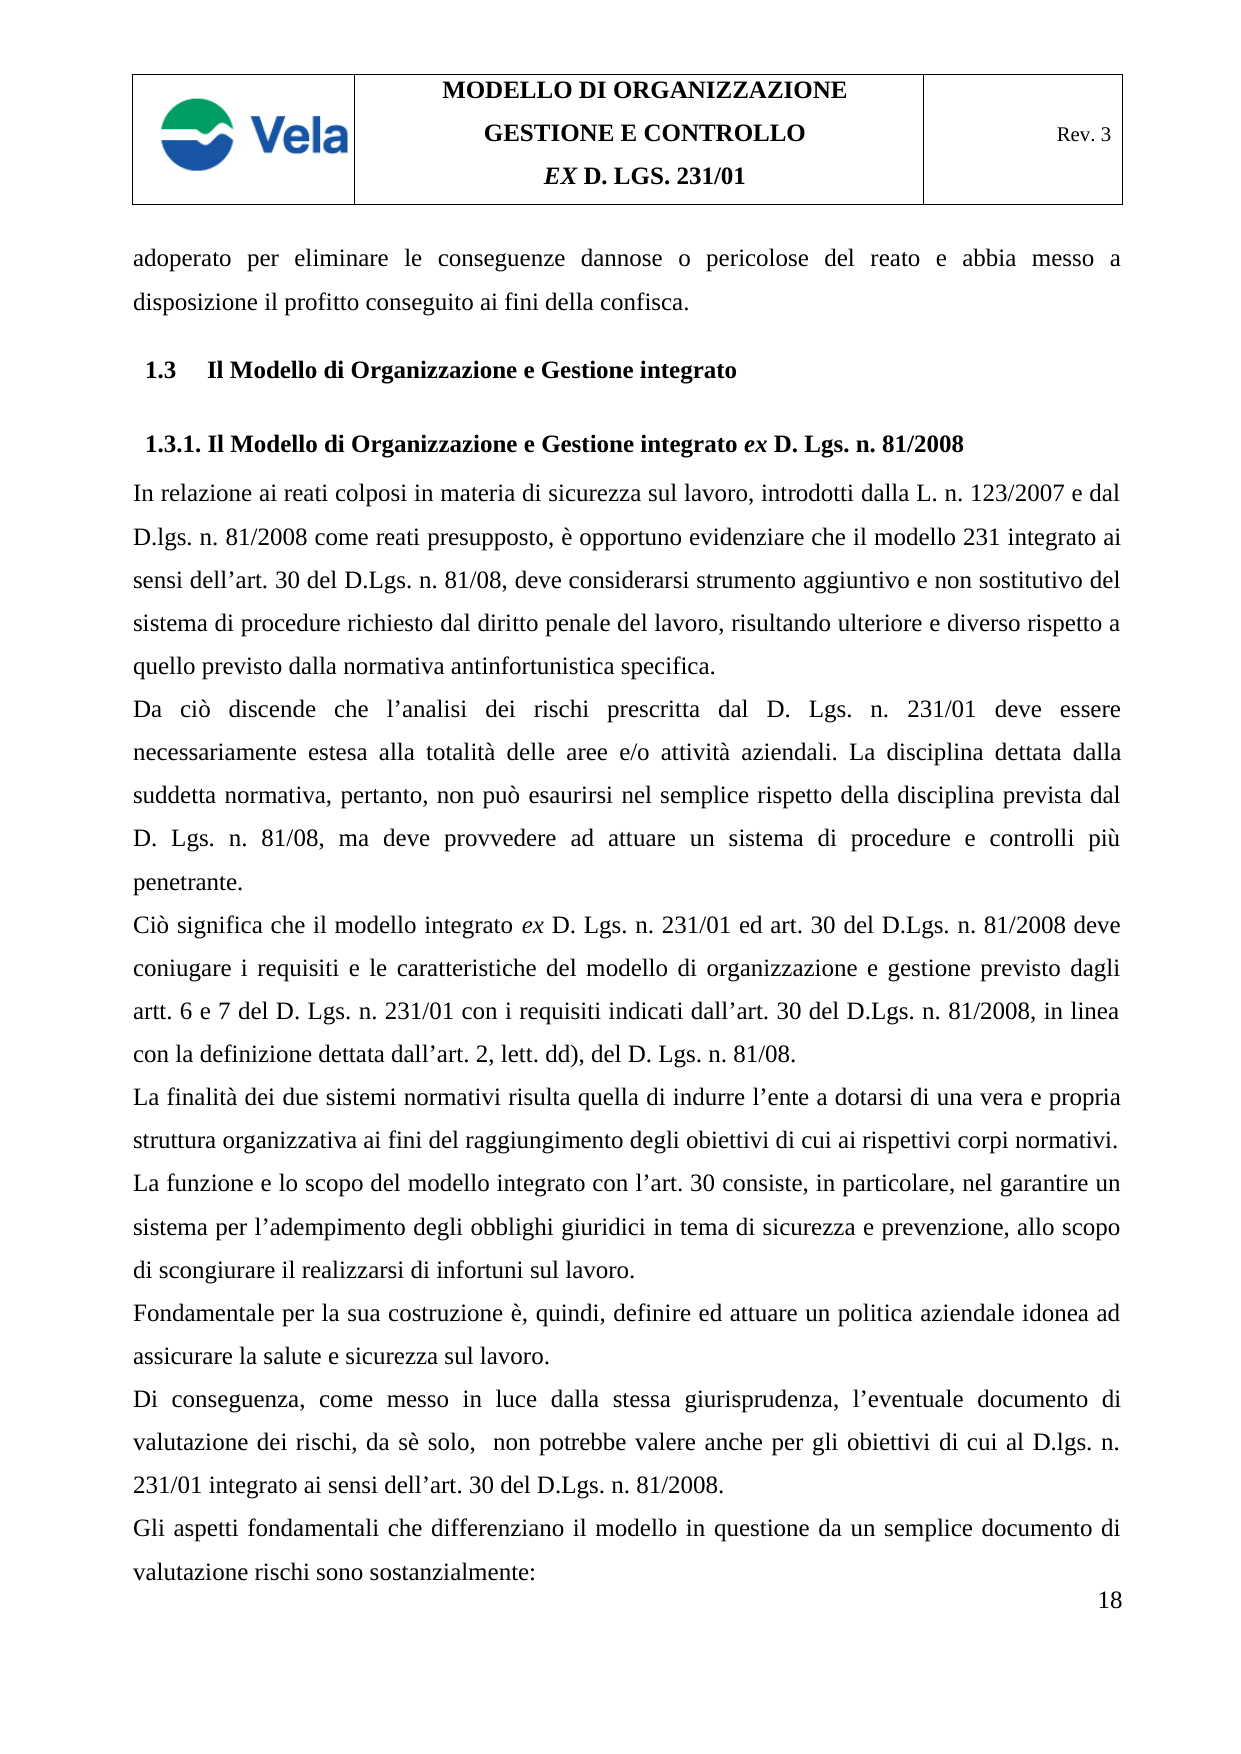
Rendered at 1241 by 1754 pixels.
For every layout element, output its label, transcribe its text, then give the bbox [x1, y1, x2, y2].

text La finalità dei due sistemi normativi risulta quella di indurre l’ente a dotarsi di una vera e propria struttura organizzativa ai fini del raggiungimento degli obiettivi di cui ai rispettivi corpi normativi. [133, 1082, 1122, 1154]
text adoperato per eliminare le conseguenze dannose o pericolose del reato e abbia messo a disposizione il profitto conseguito ai fini della confisca. [133, 243, 1122, 315]
text Ciò significa che il modello integrato ex D. Lgs. n. 231/01 ed art. 30 del D.Lgs. n. 81/2008 deve coniugare i requisiti e le caratteristiche del modello di organizzazione e gestione previsto dagli artt. 6 e 7 del D. Lgs. n. 231/01 con i requisiti indicati dall’art. 30 del D.Lgs. n. 81/2008, in linea con la definizione dettata dall’art. 2, lett. dd), del D. Lgs. n. 81/08. [133, 910, 1122, 1068]
text Gli aspetti fondamentali che differenziano il modello in questione da un semplice documento di valutazione rischi sono sostanzialmente: [133, 1513, 1122, 1585]
text In relazione ai reati colposi in materia di sicurezza sul lavoro, introdotti dalla L. n. 123/2007 e dal D.lgs. n. 81/2008 come reati presupposto, è opportuno evidenziare che il modello 231 integrato ai sensi dell’art. 30 del D.Lgs. n. 81/08, deve considerarsi strumento aggiuntivo e non sostitutivo del sistema di procedure richiesto dal diritto penale del lavoro, risultando ulteriore e diverso rispetto a quello previsto dalla normativa antinfortunistica specifica. [133, 478, 1122, 680]
text La funzione e lo scopo del modello integrato con l’art. 30 consiste, in particolare, nel garantire un sistema per l’adempimento degli obblighi giuridici in tema di sicurezza e prevenzione, allo scopo di scongiurare il realizzarsi di infortuni sul lavoro. [133, 1168, 1122, 1283]
text Fondamentale per la sua costruzione è, quindi, definire ed attuare un politica aziendale idonea ad assicurare la salute e sicurezza sul lavoro. [133, 1298, 1122, 1370]
subtitle 1.3 Il Modello di Organizzazione e Gestione integrato [133, 355, 1122, 383]
text Da ciò discende che l’analisi dei rischi prescritta dal D. Lgs. n. 231/01 deve essere necessariamente estesa alla totalità delle aree e/o attività aziendali. La disciplina dettata dalla suddetta normativa, pertanto, non può esaurirsi nel semplice rispetto della disciplina prevista dal D. Lgs. n. 81/08, ma deve provvedere ad attuare un sistema di procedure e controlli più penetrante. [133, 694, 1122, 895]
subtitle 1.3.1. Il Modello di Organizzazione e Gestione integrato ex D. Lgs. n. 81/2008 [133, 429, 1122, 458]
text Di conseguenza, come messo in luce dalla stessa giurisprudenza, l’eventuale documento di valutazione dei rischi, da sè solo, non potrebbe valere anche per gli obiettivi di cui al D.lgs. n. 231/01 integrato ai sensi dell’art. 30 del D.Lgs. n. 81/2008. [133, 1384, 1122, 1499]
